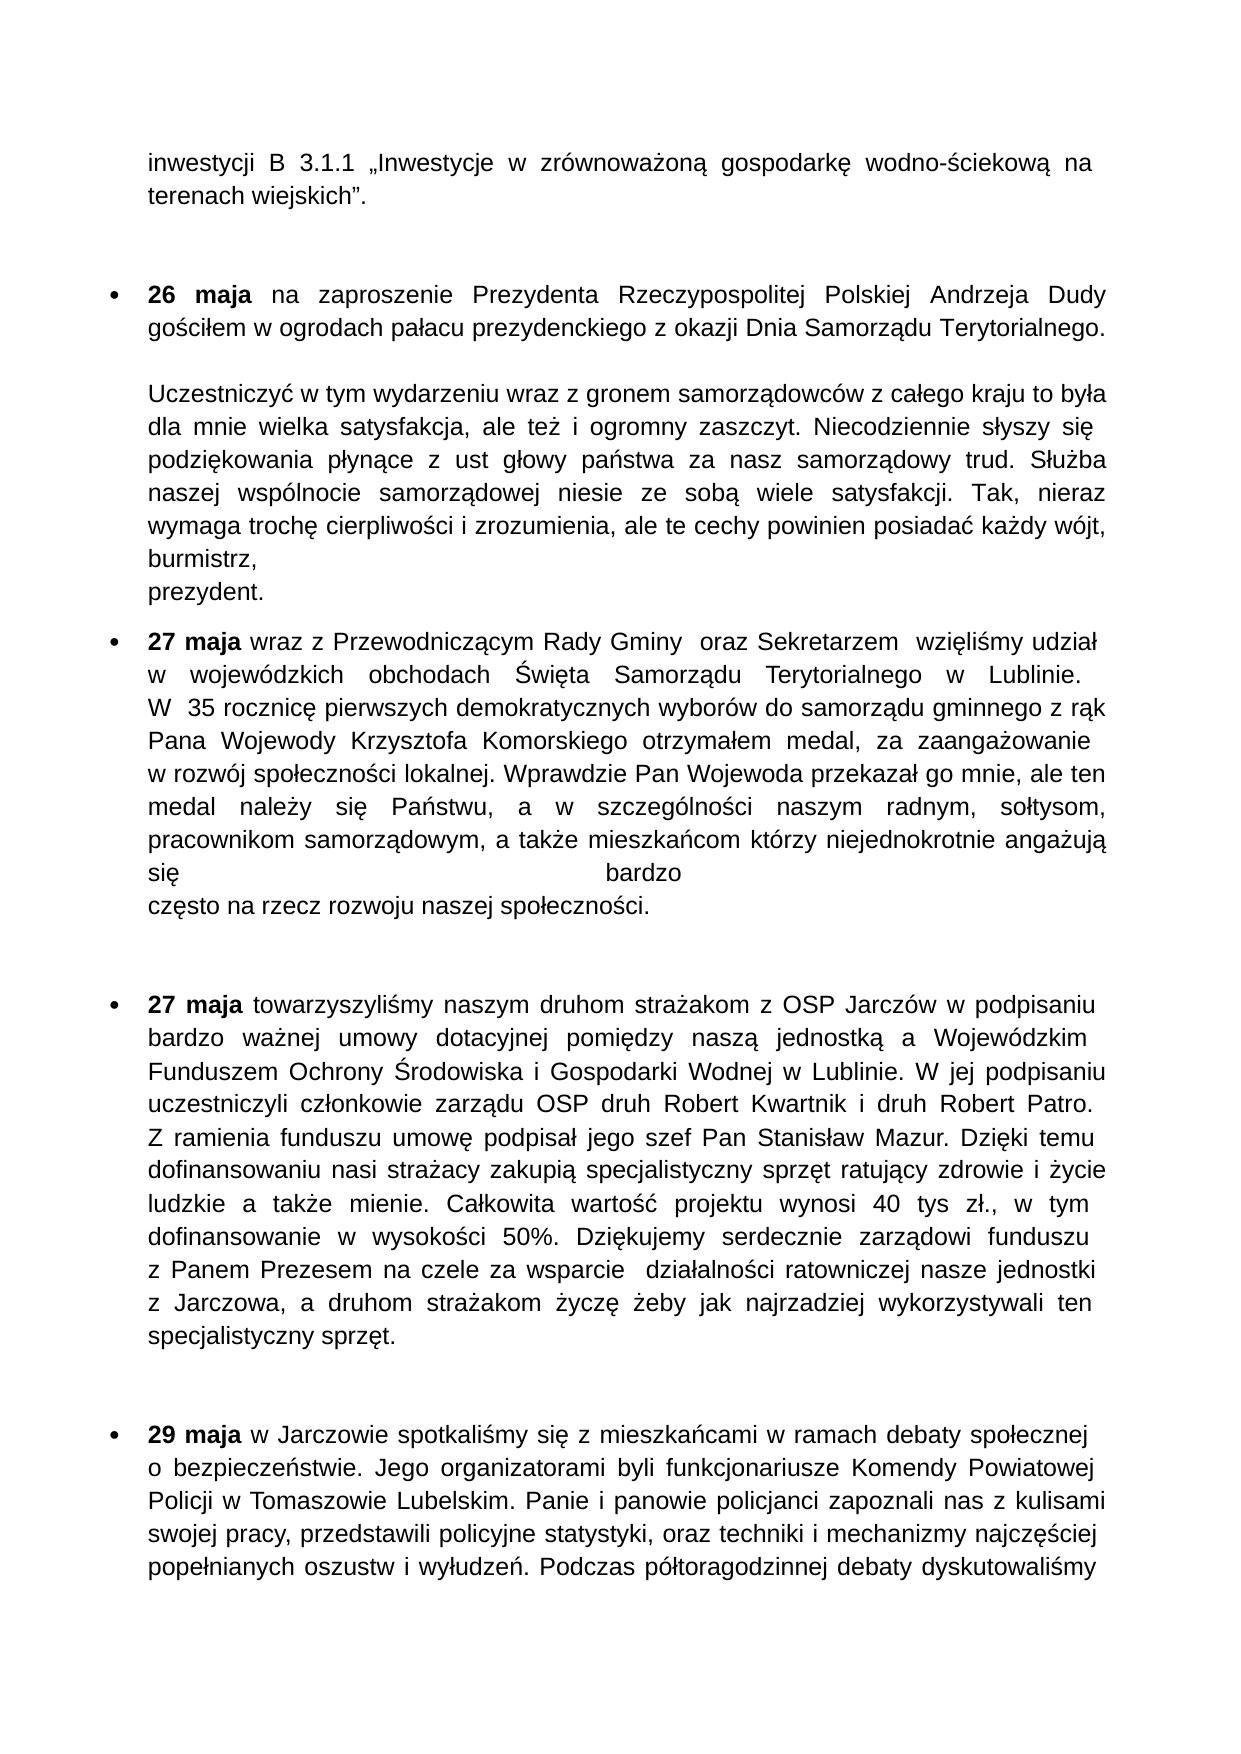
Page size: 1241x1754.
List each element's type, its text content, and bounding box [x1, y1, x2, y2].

list 27 maja towarzyszyliśmy naszym druhom strażakom z OSP Jarczów w podpisaniu bardzo ważnej umowy dotacyjnej pomiędzy naszą jednostką a Wojewódzkim Funduszem Ochrony Środowiska i Gospodarki Wodnej w Lublinie. W jej podpisaniu uczestniczyli członkowie zarządu OSP druh Robert Kwartnik i druh Robert Patro. Z ramienia funduszu umowę podpisał jego szef Pan Stanisław Mazur. Dzięki temu dofinansowaniu nasi strażacy zakupią specjalistyczny sprzęt ratujący zdrowie i życie ludzkie a także mienie. Całkowita wartość projektu wynosi 40 tys zł., w tym dofinansowanie w wysokości 50%. Dziękujemy serdecznie zarządowi funduszu z Panem Prezesem na czele za wsparcie działalności ratowniczej nasze jednostki z Jarczowa, a druhom strażakom życzę żeby jak najrzadziej wykorzystywali ten specjalistyczny sprzęt. [110, 990, 1107, 1349]
list 27 maja wraz z Przewodniczącym Rady Gminy oraz Sekretarzem wzięliśmy udział w wojewódzkich obchodach Święta Samorządu Terytorialnego w Lublinie. W 35 rocznicę pierwszych demokratycznych wyborów do samorządu gminnego z rąk Pana Wojewody Krzysztofa Komorskiego otrzymałem medal, za zaangażowanie w rozwój społeczności lokalnej. Wprawdzie Pan Wojewoda przekazał go mnie, ale ten medal należy się Państwu, a w szczególności naszym radnym, sołtysom, pracownikom samorządowym, a także mieszkańcom którzy niejednokrotnie angażują się bardzo często na rzecz rozwoju naszej społeczności. [110, 627, 1107, 920]
list inwestycji B 3.1.1 „Inwestycje w zrównoważoną gospodarkę wodno-ściekową na terenach wiejskich”. [110, 148, 1107, 209]
list 26 maja na zaproszenie Prezydenta Rzeczypospolitej Polskiej Andrzeja Dudy gościłem w ogrodach pałacu prezydenckiego z okazji Dnia Samorządu Terytorialnego. Uczestniczyć w tym wydarzeniu wraz z gronem samorządowców z całego kraju to była dla mnie wielka satysfakcja, ale też i ogromny zaszczyt. Niecodziennie słyszy się podziękowania płynące z ust głowy państwa za nasz samorządowy trud. Służba naszej wspólnocie samorządowej niesie ze sobą wiele satysfakcji. Tak, nieraz wymaga trochę cierpliwości i zrozumienia, ale te cechy powinien posiadać każdy wójt, burmistrz, prezydent. [110, 280, 1107, 606]
list 29 maja w Jarczowie spotkaliśmy się z mieszkańcami w ramach debaty społecznej o bezpieczeństwie. Jego organizatorami byli funkcjonariusze Komendy Powiatowej Policji w Tomaszowie Lubelskim. Panie i panowie policjanci zapoznali nas z kulisami swojej pracy, przedstawili policyjne statystyki, oraz techniki i mechanizmy najczęściej popełnianych oszustw i wyłudzeń. Podczas półtoragodzinnej debaty dyskutowaliśmy [110, 1420, 1107, 1581]
